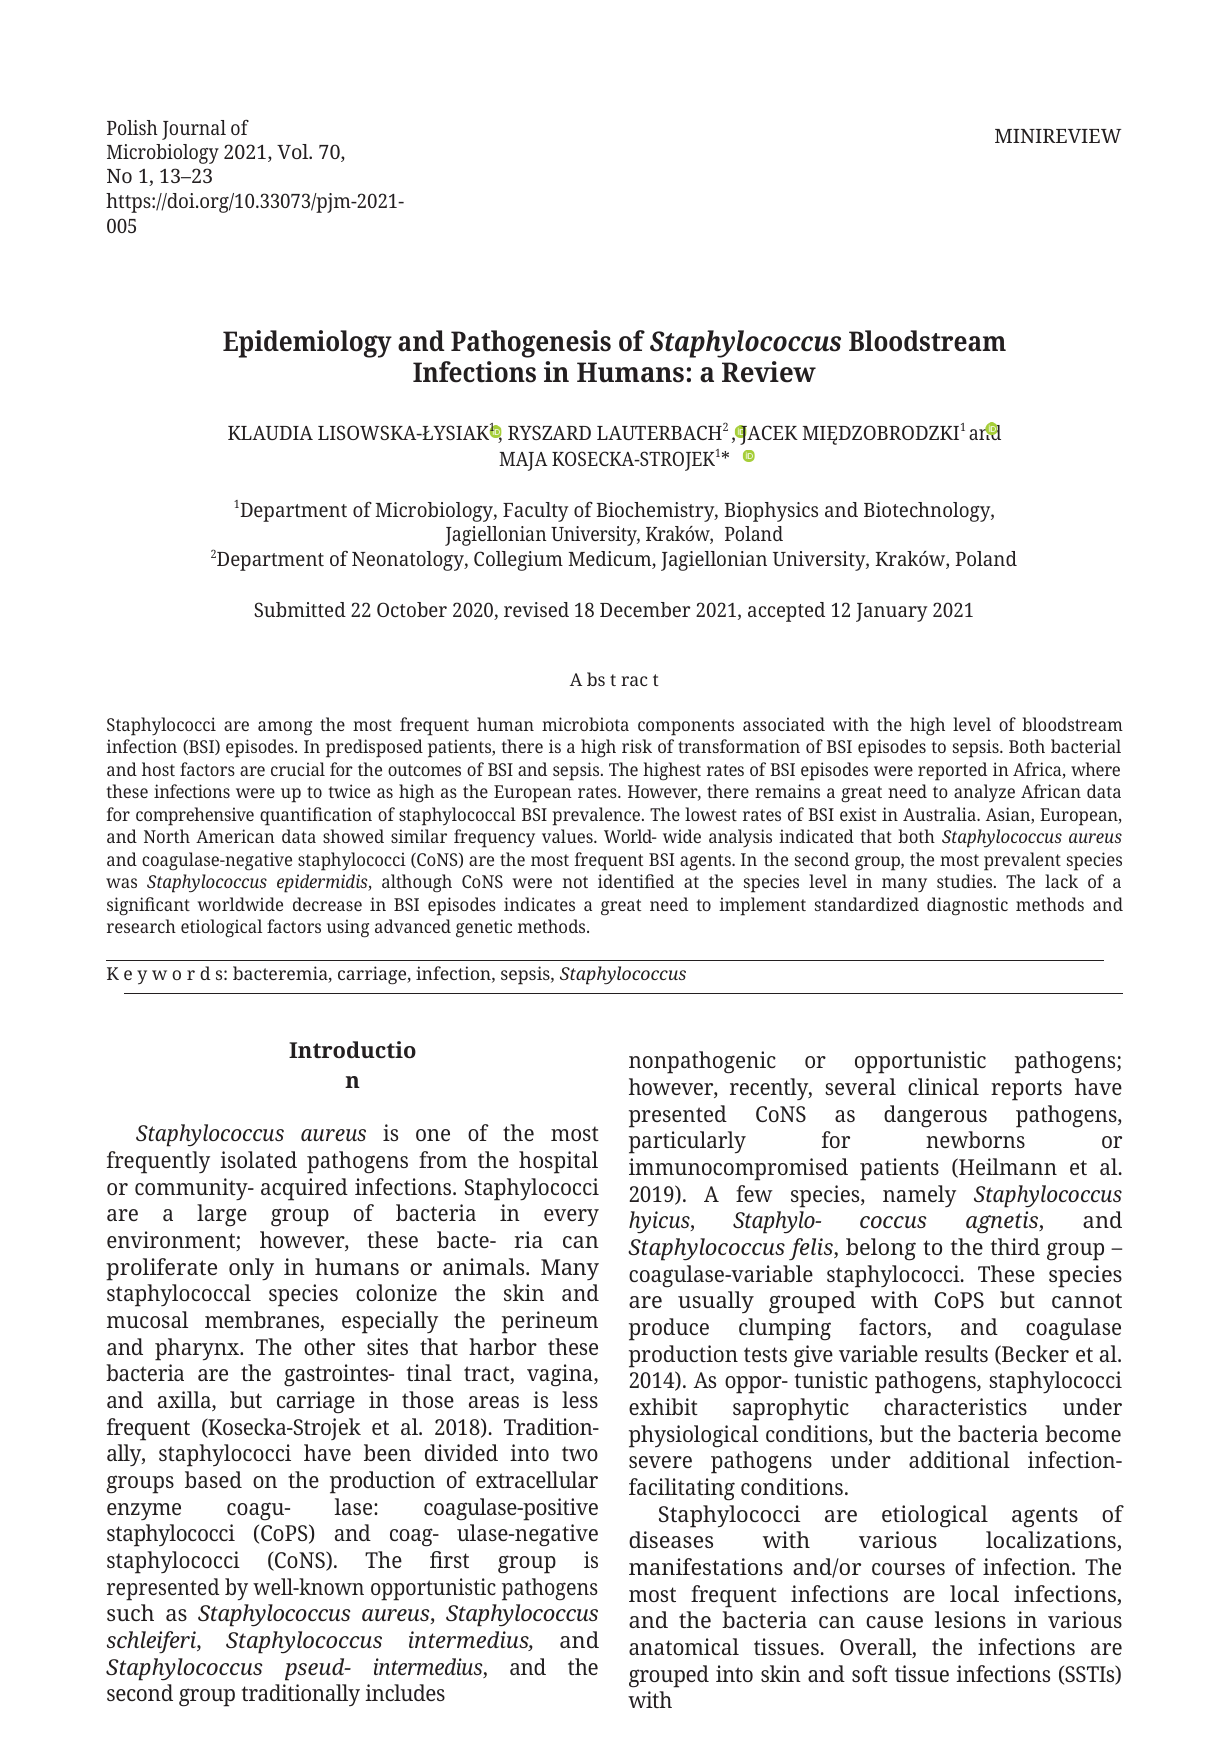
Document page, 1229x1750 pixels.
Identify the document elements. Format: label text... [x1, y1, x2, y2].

text 1Department of Microbiology, Faculty of Biochemistry, Biophysics and Biotechnology, Jagiellonian University, Kraków, Poland [224, 498, 1005, 546]
text Polish Journal of Microbiology 2021, Vol. 70, No 1, 13–23 [106, 116, 360, 188]
text K e y w o r d s: bacteremia, carriage, infection, sepsis, Staphylococcus [106, 956, 1134, 986]
text Staphylococci are etiological agents of diseases with various localizations, manifestations and/or courses of infection. The most frequent infections are local infections, and the bacteria can cause lesions in various anatomical tissues. Overall, the infections are grouped into skin and soft tissue infections (SSTIs) with [628, 1501, 1122, 1714]
text nonpathogenic or opportunistic pathogens; however, recently, several clinical reports have presented CoNS as dangerous pathogens, particularly for newborns or immunocompromised patients (Heilmann et al. 2019). A few species, namely Staphylococcus hyicus, Staphylo- coccus agnetis, and Staphylococcus felis, belong to the third group – coagulase-variable staphylococci. These species are usually grouped with CoPS but cannot produce clumping factors, and coagulase production tests give variable results (Becker et al. 2014). As oppor- tunistic pathogens, staphylococci exhibit saprophytic characteristics under physiological conditions, but the bacteria become severe pathogens under additional infection-facilitating conditions. [628, 1047, 1122, 1501]
text Staphylococci are among the most frequent human microbiota components associated with the high level of bloodstream infection (BSI) episodes. In predisposed patients, there is a high risk of transformation of BSI episodes to sepsis. Both bacterial and host factors are crucial for the outcomes of BSI and sepsis. The highest rates of BSI episodes were reported in Africa, where these infections were up to twice as high as the European rates. However, there remains a great need to analyze African data for comprehensive quantification of staphylococcal BSI prevalence. The lowest rates of BSI exist in Australia. Asian, European, and North American data showed similar frequency values. World- wide analysis indicated that both Staphylococcus aureus and coagulase-negative staphylococci (CoNS) are the most frequent BSI agents. In the second group, the most prevalent species was Staphylococcus epidermidis, although CoNS were not identified at the species level in many studies. The lack of a significant worldwide decrease in BSI episodes indicates a great need to implement standardized diagnostic methods and research etiological factors using advanced genetic methods. [106, 713, 1123, 938]
text 2Department of Neonatology, Collegium Medicum, Jagiellonian University, Kraków, Poland [190, 546, 1038, 572]
text https://doi.org/10.33073/pjm-2021-005 [106, 188, 426, 238]
subtitle Introduction [283, 1035, 422, 1095]
text A bs t rac t [190, 667, 1038, 692]
text KLAUDIA LISOWSKA-ŁYSIAK1 , RYSZARD LAUTERBACH2 , JACEK MIĘDZOBRODZKI1 and MAJA KOSECKA-STROJEK1* [224, 419, 1005, 471]
text Submitted 22 October 2020, revised 18 December 2021, accepted 12 January 2021 [190, 596, 1038, 623]
text Epidemiology and Pathogenesis of Staphylococcus Bloodstream Infections in Humans: a Review [190, 327, 1038, 389]
text Staphylococcus aureus is one of the most frequently isolated pathogens from the hospital or community- acquired infections. Staphylococci are a large group of bacteria in every environment; however, these bacte- ria can proliferate only in humans or animals. Many staphylococcal species colonize the skin and mucosal membranes, especially the perineum and pharynx. The other sites that harbor these bacteria are the gastrointes- tinal tract, vagina, and axilla, but carriage in those areas is less frequent (Kosecka-Strojek et al. 2018). Tradition- ally, staphylococci have been divided into two groups based on the production of extracellular enzyme coagu- lase: coagulase-positive staphylococci (CoPS) and coag- ulase-negative staphylococci (CoNS). The first group is represented by well-known opportunistic pathogens such as Staphylococcus aureus, Staphylococcus schleiferi, Staphylococcus intermedius, and Staphylococcus pseud- intermedius, and the second group traditionally includes [106, 1120, 599, 1707]
text MINIREVIEW [994, 122, 1134, 149]
picture [985, 422, 998, 435]
